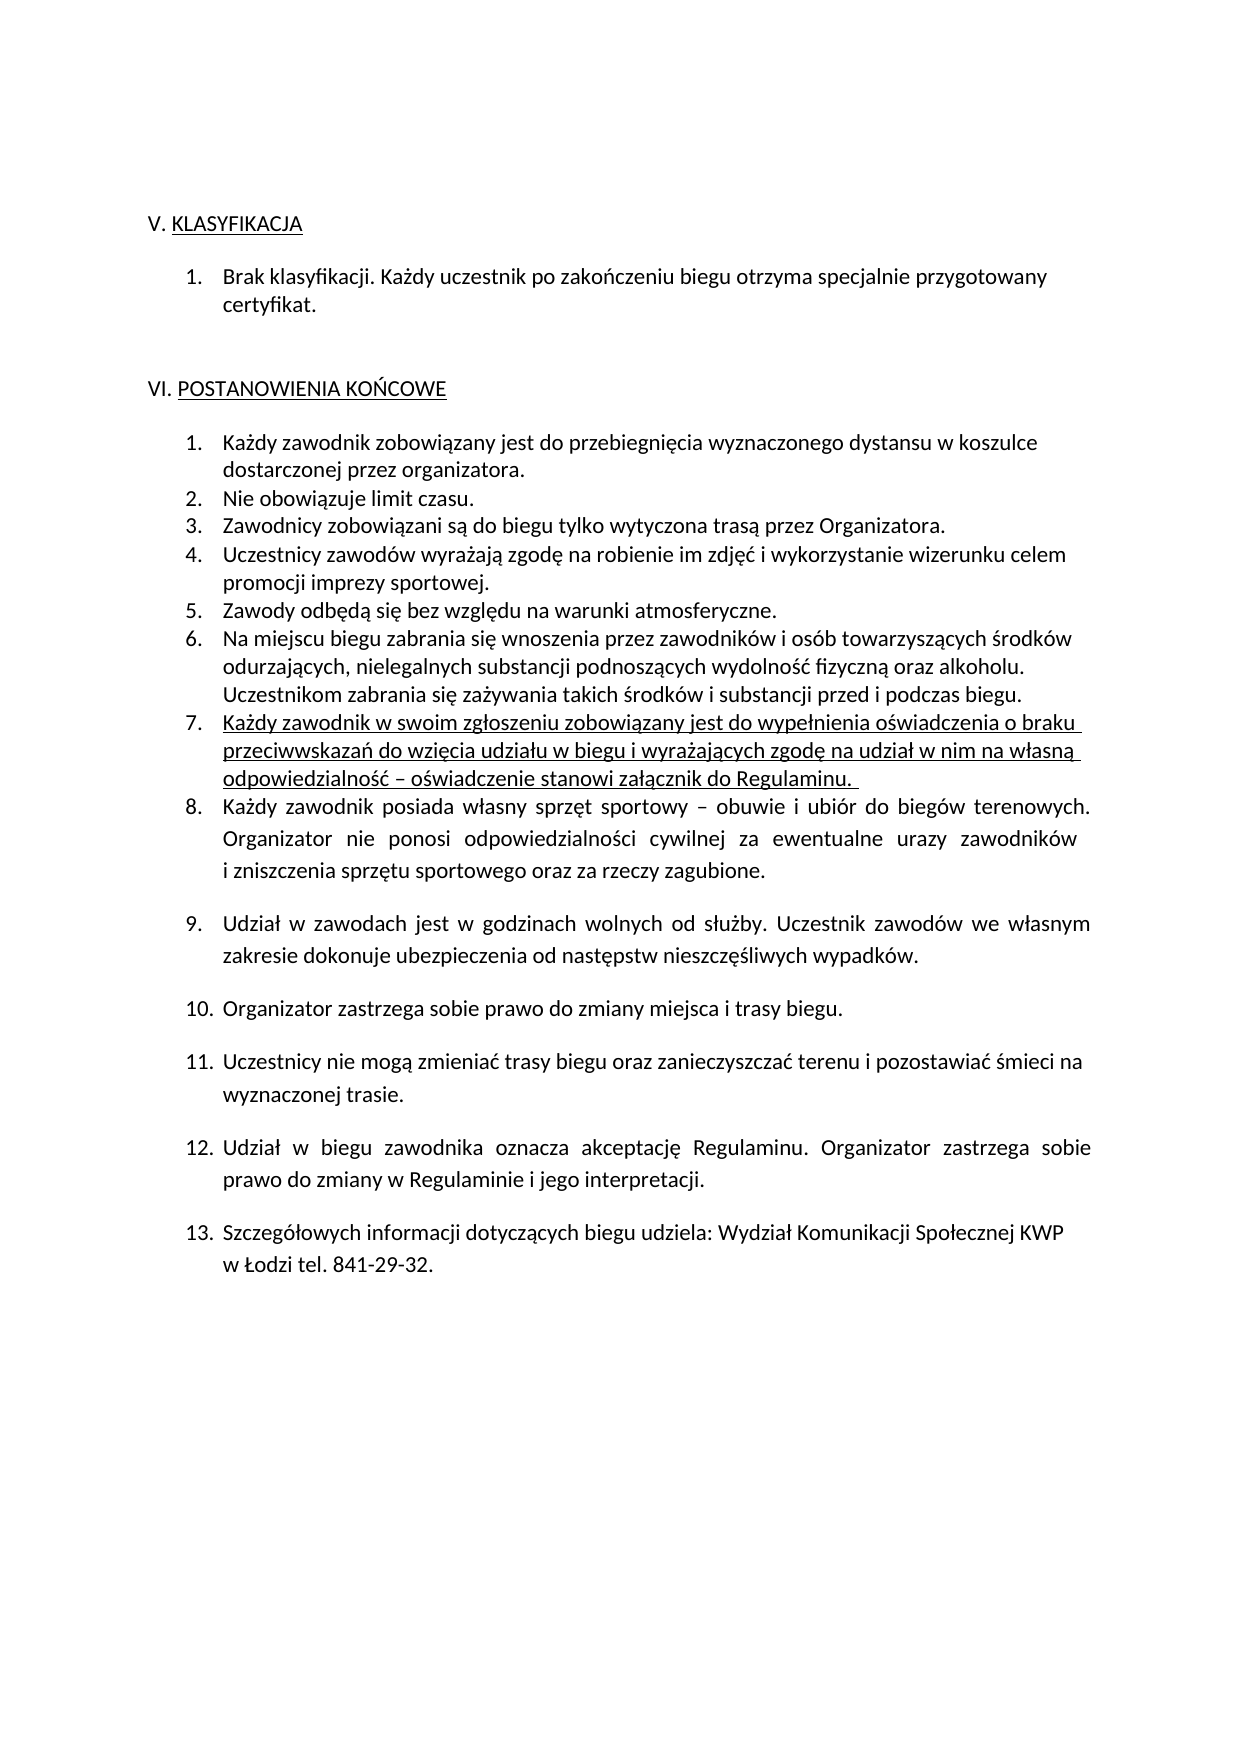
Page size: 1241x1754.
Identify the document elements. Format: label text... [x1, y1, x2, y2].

list Na miejscu biegu zabrania się wnoszenia przez zawodników i osób towarzyszących środków odurzających, nielegalnych substancji podnoszących wydolność fizyczną oraz alkoholu. Uczestnikom zabrania się zażywania takich środków i substancji przed i podczas biegu. [185, 624, 1093, 708]
list Organizator zastrzega sobie prawo do zmiany miejsca i trasy biegu. [185, 994, 1093, 1022]
list Szczegółowych informacji dotyczących biegu udziela: Wydział Komunikacji Społecznej KWP w Łodzi tel. 841-29-32. [185, 1218, 1093, 1278]
list Każdy zawodnik w swoim zgłoszeniu zobowiązany jest do wypełnienia oświadczenia o braku przeciwwskazań do wzięcia udziału w biegu i wyrażających zgodę na udział w nim na własną odpowiedzialność – oświadczenie stanowi załącznik do Regulaminu. [185, 708, 1093, 792]
list Nie obowiązuje limit czasu. [185, 484, 1093, 512]
text VI. POSTANOWIENIA KOŃCOWE [148, 374, 1093, 403]
list Uczestnicy nie mogą zmieniać trasy biegu oraz zanieczyszczać terenu i pozostawiać śmieci na wyznaczonej trasie. [185, 1047, 1093, 1108]
list Każdy zawodnik zobowiązany jest do przebiegnięcia wyznaczonego dystansu w koszulce dostarczonej przez organizatora. [185, 428, 1093, 484]
list Uczestnicy zawodów wyrażają zgodę na robienie im zdjęć i wykorzystanie wizerunku celem promocji imprezy sportowej. [185, 540, 1093, 596]
list Zawodnicy zobowiązani są do biegu tylko wytyczona trasą przez Organizatora. [185, 512, 1093, 540]
list Udział w zawodach jest w godzinach wolnych od służby. Uczestnik zawodów we własnym zakresie dokonuje ubezpieczenia od następstw nieszczęśliwych wypadków. [185, 909, 1093, 969]
list Udział w biegu zawodnika oznacza akceptację Regulaminu. Organizator zastrzega sobie prawo do zmiany w Regulaminie i jego interpretacji. [185, 1133, 1093, 1193]
text V. KLASYFIKACJA [148, 209, 1093, 237]
list Brak klasyfikacji. Każdy uczestnik po zakończeniu biegu otrzyma specjalnie przygotowany certyfikat. [185, 262, 1093, 318]
list Każdy zawodnik posiada własny sprzęt sportowy – obuwie i ubiór do biegów terenowych. Organizator nie ponosi odpowiedzialności cywilnej za ewentualne urazy zawodników i zniszczenia sprzętu sportowego oraz za rzeczy zagubione. [185, 792, 1093, 884]
list Zawody odbędą się bez względu na warunki atmosferyczne. [185, 596, 1093, 624]
